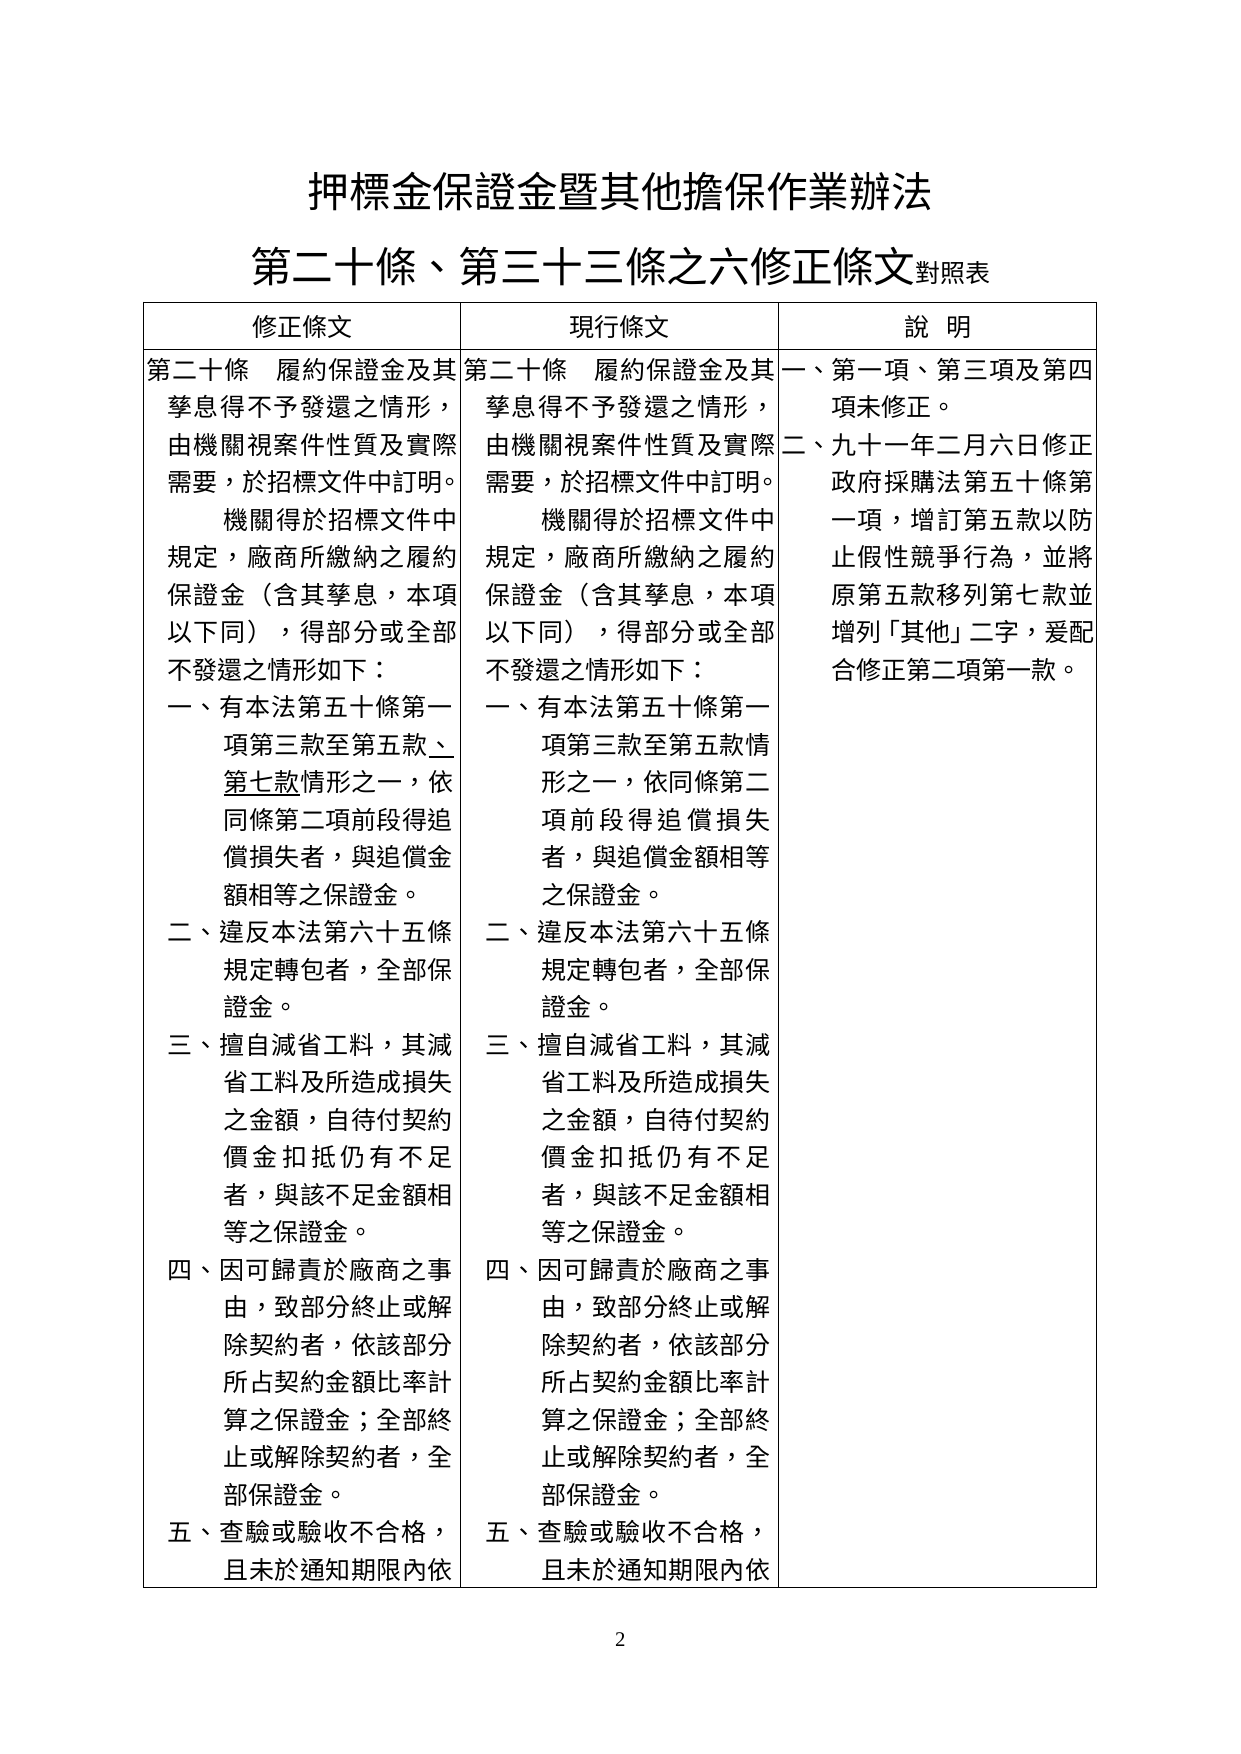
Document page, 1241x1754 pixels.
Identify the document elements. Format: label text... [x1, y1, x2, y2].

table_cell 第二十條 履約保證金及其孳息得不予發還之情形，由機關視案件性質及實際需要，於招標文件中訂明。 機關得於招標文件中規定，廠商所繳納之履約保證金（含其孳息，本項以下同），得部分或全部不發還之情形如下： 一、有本法第五十條第一項第三款至第五款情形之一，依同條第二項前段得追償損失者，與追償金額相等之保證金。 二、違反本法第六十五條規定轉包者，全部保證金。 三、擅自減省工料，其減省工料及所造成損失之金額，自待付契約價金扣抵仍有不足者，與該不足金額相等之保證金。 四、因可歸責於廠商之事由，致部分終止或解除契約者，依該部分所占契約金額比率計算之保證金；全部終止或解除契約者，全部保證金。 五、查驗或驗收不合格，且未於通知期限內依 [461, 350, 778, 1587]
table_cell 第二十條 履約保證金及其孳息得不予發還之情形，由機關視案件性質及實際需要，於招標文件中訂明。 機關得於招標文件中規定，廠商所繳納之履約保證金（含其孳息，本項以下同），得部分或全部不發還之情形如下： 一、有本法第五十條第一項第三款至第五款、第七款情形之一，依同條第二項前段得追償損失者，與追償金額相等之保證金。 二、違反本法第六十五條規定轉包者，全部保證金。 三、擅自減省工料，其減省工料及所造成損失之金額，自待付契約價金扣抵仍有不足者，與該不足金額相等之保證金。 四、因可歸責於廠商之事由，致部分終止或解除契約者，依該部分所占契約金額比率計算之保證金；全部終止或解除契約者，全部保證金。 五、查驗或驗收不合格，且未於通知期限內依 [144, 350, 460, 1587]
text 第二十條、第三十三條之六修正條文對照表 [148, 227, 1092, 302]
table_header 修正條文 [144, 303, 460, 348]
table_header 說 明 [779, 303, 1096, 348]
table_cell 第一項、第三項及第四項未修正。 九十一年二月六日修正政府採購法第五十條第一項，增訂第五款以防止假性競爭行為，並將原第五款移列第七款並增列「其他」二字，爰配合修正第二項第一款。 [779, 350, 1096, 1587]
table_header 現行條文 [461, 303, 778, 348]
text 押標金保證金暨其他擔保作業辦法 [148, 152, 1092, 227]
